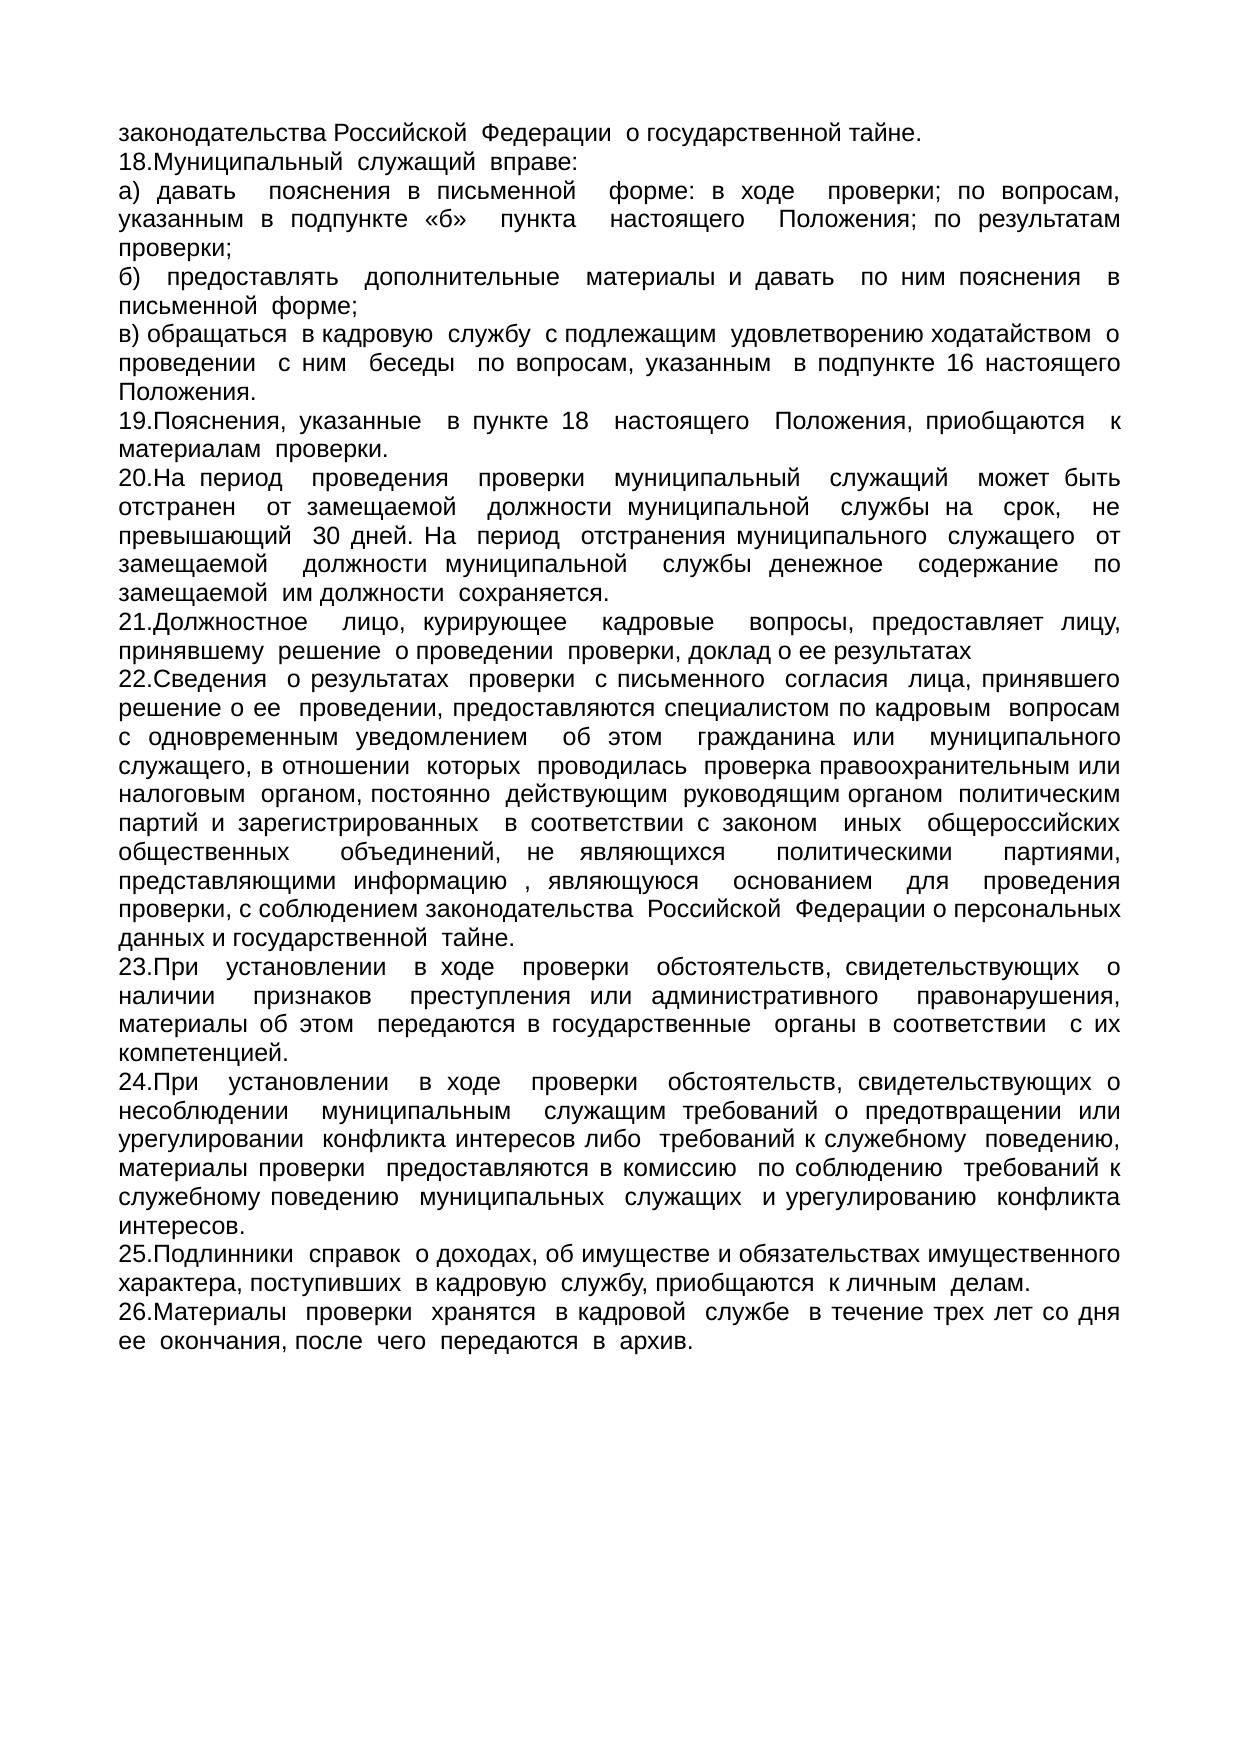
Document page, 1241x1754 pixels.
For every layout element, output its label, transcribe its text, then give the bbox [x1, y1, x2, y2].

list Материалы проверки хранятся в кадровой службе в течение трех лет со дня ее окончания, после чего передаются в архив. [118, 1297, 1122, 1354]
list законодательства Российской Федерации о государственной тайне. [118, 118, 1122, 147]
list Сведения о результатах проверки с письменного согласия лица, принявшего решение о ее проведении, предоставляются специалистом по кадровым вопросам с одновременным уведомлением об этом гражданина или муниципального служащего, в отношении которых проводилась проверка правоохранительным или налоговым органом, постоянно действующим руководящим органом политическим партий и зарегистрированных в соответствии с законом иных общероссийских общественных объединений, не являющихся политическими партиями, представляющими информацию , являющуюся основанием для проведения проверки, с соблюдением законодательства Российской Федерации о персональных данных и государственной тайне. [118, 664, 1122, 952]
list На период проведения проверки муниципальный служащий может быть отстранен от замещаемой должности муниципальной службы на срок, не превышающий 30 дней. На период отстранения муниципального служащего от замещаемой должности муниципальной службы денежное содержание по замещаемой им должности сохраняется. [118, 463, 1122, 607]
list При установлении в ходе проверки обстоятельств, свидетельствующих о несоблюдении муниципальным служащим требований о предотвращении или урегулировании конфликта интересов либо требований к служебному поведению, материалы проверки предоставляются в комиссию по соблюдению требований к служебному поведению муниципальных служащих и урегулированию конфликта интересов. [118, 1067, 1122, 1239]
text а) давать пояснения в письменной форме: в ходе проверки; по вопросам, указанным в подпункте «б» пункта настоящего Положения; по результатам проверки; [118, 176, 1122, 262]
list При установлении в ходе проверки обстоятельств, свидетельствующих о наличии признаков преступления или административного правонарушения, материалы об этом передаются в государственные органы в соответствии с их компетенцией. [118, 952, 1122, 1067]
text в) обращаться в кадровую службу с подлежащим удовлетворению ходатайством о проведении с ним беседы по вопросам, указанным в подпункте 16 настоящего Положения. [118, 319, 1122, 406]
list Пояснения, указанные в пункте 18 настоящего Положения, приобщаются к материалам проверки. [118, 406, 1122, 463]
list Должностное лицо, курирующее кадровые вопросы, предоставляет лицу, принявшему решение о проведении проверки, доклад о ее результатах [118, 607, 1122, 664]
text б) предоставлять дополнительные материалы и давать по ним пояснения в письменной форме; [118, 262, 1122, 319]
list Подлинники справок о доходах, об имуществе и обязательствах имущественного характера, поступивших в кадровую службу, приобщаются к личным делам. [118, 1239, 1122, 1297]
list Муниципальный служащий вправе: [118, 147, 1122, 176]
